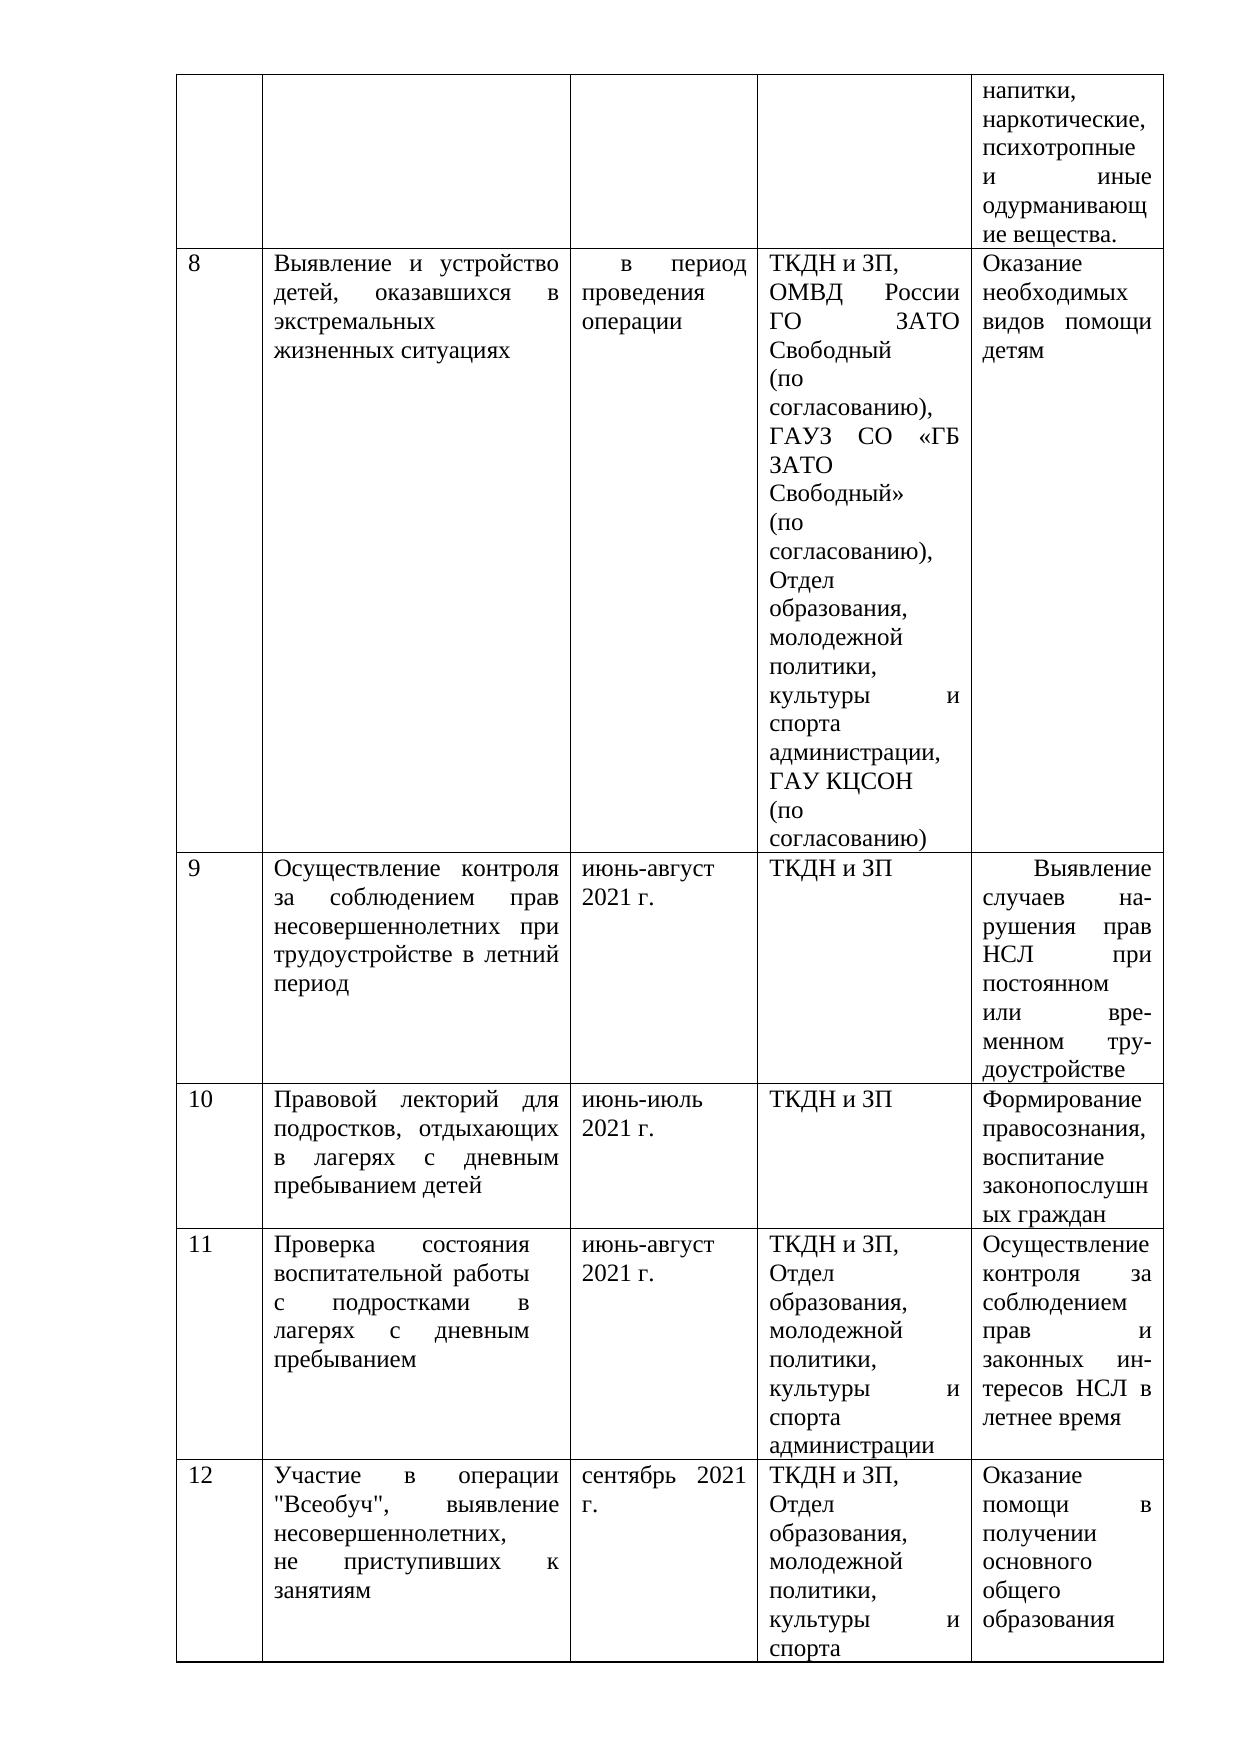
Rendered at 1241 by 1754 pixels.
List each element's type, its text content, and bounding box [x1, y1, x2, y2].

table_cell 9 [177, 853, 262, 1083]
table_cell Участие в операции "Всеобуч", выявление несовершеннолетних, не приступивших к занятиям [263, 1460, 570, 1661]
table_cell Оказание необходимых видов помощи детям [972, 249, 1163, 852]
table_cell [263, 75, 570, 247]
table_cell Выявление случаев на-рушения прав НСЛ при постоянном или вре-менном тру-доустройстве [972, 853, 1163, 1083]
table_cell июнь-июль 2021 г. [571, 1084, 757, 1228]
table_cell ТКДН и ЗП, ОМВД России ГО ЗАТО Свободный (по согласованию), ГАУЗ СО «ГБ ЗАТО Свободный» (по согласованию), Отдел образования, молодежной политики, культуры и спорта администрации, ГАУ КЦСОН (по согласованию) [758, 249, 971, 852]
table_cell Осуществление контроля за соблюдением прав и законных ин-тересов НСЛ в летнее время [972, 1229, 1163, 1459]
table_cell напитки, наркотические, психотропные и иные одурманивающие вещества. [972, 75, 1163, 247]
table_cell [571, 75, 757, 247]
table_cell июнь-август 2021 г. [571, 853, 757, 1083]
table_cell ТКДН и ЗП [758, 853, 971, 1083]
table_cell Осуществление контроля за соблюдением прав несовершеннолетних при трудоустройстве в летний период [263, 853, 570, 1083]
table_cell июнь-август 2021 г. [571, 1229, 757, 1459]
table_cell 12 [177, 1460, 262, 1661]
table_cell Выявление и устройство детей, оказавшихся в экстремальных жизненных ситуациях [263, 249, 570, 852]
table_cell [758, 75, 971, 247]
table_cell Формирование правосознания, воспитание законопослушных граждан [972, 1084, 1163, 1228]
table_cell Проверка состояния воспитательной работы с подростками в лагерях с дневным пребыванием [263, 1229, 570, 1459]
table_cell сентябрь 2021 г. [571, 1460, 757, 1661]
table_cell 8 [177, 249, 262, 852]
table_cell ТКДН и ЗП, Отдел образования, молодежной политики, культуры и спорта администрации [758, 1229, 971, 1459]
table_cell Оказание помощи в получении основного общего образования [972, 1460, 1163, 1661]
table_cell ТКДН и ЗП [758, 1084, 971, 1228]
table_cell 10 [177, 1084, 262, 1228]
table_cell 11 [177, 1229, 262, 1459]
table_cell [177, 75, 262, 247]
table_cell Правовой лекторий для подростков, отдыхающих в лагерях с дневным пребыванием детей [263, 1084, 570, 1228]
table_cell в период проведения операции [571, 249, 757, 852]
table_cell ТКДН и ЗП, Отдел образования, молодежной политики, культуры и спорта [758, 1460, 971, 1661]
